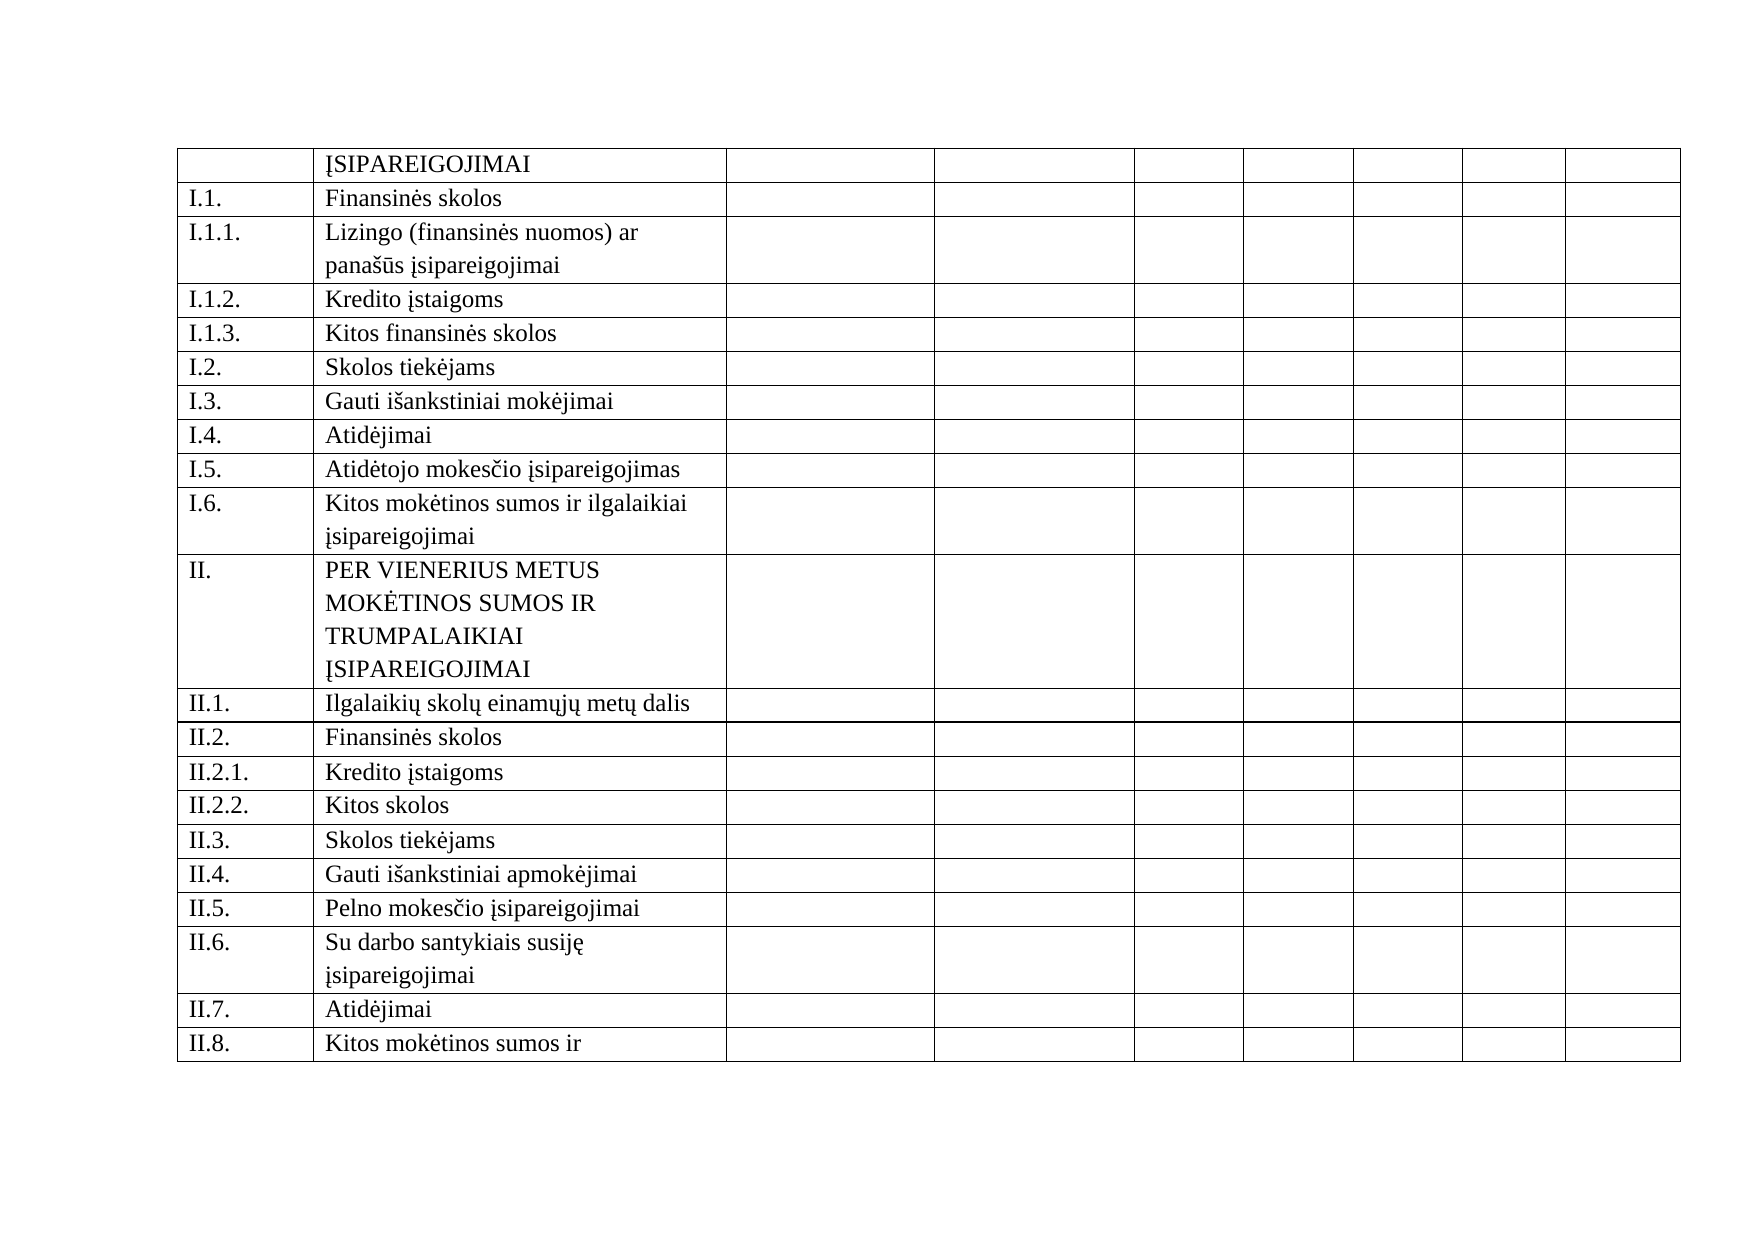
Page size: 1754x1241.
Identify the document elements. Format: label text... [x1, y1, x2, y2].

table_cell I.1.2. [178, 284, 313, 317]
table_cell [1463, 1028, 1565, 1061]
table_cell [1354, 1028, 1462, 1061]
table_cell [1135, 183, 1243, 216]
table_cell [1354, 420, 1462, 453]
table_cell [1463, 149, 1565, 182]
table_cell [935, 284, 1134, 317]
table_cell Kitos finansinės skolos [314, 318, 726, 351]
table_cell [1244, 352, 1353, 385]
table_cell [1354, 284, 1462, 317]
table_cell [727, 386, 934, 419]
table_cell [1244, 420, 1353, 453]
table_cell [727, 318, 934, 351]
table_cell [935, 757, 1134, 789]
table_cell [935, 217, 1134, 283]
table_cell [1135, 318, 1243, 351]
table_cell Gauti išankstiniai mokėjimai [314, 386, 726, 419]
table_cell [1135, 555, 1243, 687]
table_cell [1135, 454, 1243, 487]
table_cell [1566, 149, 1680, 182]
table_cell PER VIENERIUS METUS MOKĖTINOS SUMOS IR TRUMPALAIKIAI ĮSIPAREIGOJIMAI [314, 555, 726, 687]
table_cell [935, 352, 1134, 385]
table_cell [935, 1028, 1134, 1061]
table_cell [1463, 893, 1565, 926]
table_cell [1354, 555, 1462, 687]
table_cell [1566, 927, 1680, 993]
table_cell [1244, 318, 1353, 351]
table_cell [727, 555, 934, 687]
table_cell I.2. [178, 352, 313, 385]
table_cell [935, 859, 1134, 892]
table_cell [727, 757, 934, 789]
table_cell [1463, 994, 1565, 1027]
table_cell [727, 454, 934, 487]
table_cell [1566, 555, 1680, 687]
table_cell I.4. [178, 420, 313, 453]
table_cell Atidėjimai [314, 994, 726, 1027]
table_cell [935, 386, 1134, 419]
table_cell Ilgalaikių skolų einamųjų metų dalis [314, 689, 726, 721]
table_cell [1135, 420, 1243, 453]
table_cell [1354, 488, 1462, 554]
table_cell [1135, 927, 1243, 993]
table_cell [727, 927, 934, 993]
table_cell [935, 555, 1134, 687]
table_cell [1244, 555, 1353, 687]
table_cell [727, 217, 934, 283]
table_cell [1463, 488, 1565, 554]
table_cell II.6. [178, 927, 313, 993]
table_cell [935, 825, 1134, 858]
table_cell [727, 825, 934, 858]
table_cell [1463, 386, 1565, 419]
table_cell [1566, 488, 1680, 554]
table_cell [1244, 825, 1353, 858]
table_cell [1354, 825, 1462, 858]
table_cell [1244, 927, 1353, 993]
table_cell [1244, 859, 1353, 892]
table_cell [178, 149, 313, 182]
table_cell [1354, 149, 1462, 182]
table_cell I.3. [178, 386, 313, 419]
table_cell [1354, 352, 1462, 385]
table_cell [1463, 454, 1565, 487]
table_cell [727, 149, 934, 182]
table_cell [1244, 893, 1353, 926]
table_cell [1463, 689, 1565, 721]
table_cell [1566, 183, 1680, 216]
table_cell Kitos mokėtinos sumos ir [314, 1028, 726, 1061]
table_cell [1354, 318, 1462, 351]
table_cell [727, 488, 934, 554]
table_cell II.2. [178, 723, 313, 756]
table_cell [1354, 723, 1462, 756]
table_cell [1135, 825, 1243, 858]
table_cell [1244, 386, 1353, 419]
table_cell [1566, 825, 1680, 858]
table_cell [1354, 994, 1462, 1027]
table_cell [727, 723, 934, 756]
table_cell [935, 927, 1134, 993]
table_cell II.2.2. [178, 791, 313, 824]
table_cell II.3. [178, 825, 313, 858]
table_cell [1463, 318, 1565, 351]
table_cell [1566, 791, 1680, 824]
table_cell [1135, 488, 1243, 554]
table_cell [935, 183, 1134, 216]
table_cell [727, 183, 934, 216]
table_cell I.1.1. [178, 217, 313, 283]
table_cell [1566, 893, 1680, 926]
table_cell [1566, 454, 1680, 487]
table_cell [1463, 757, 1565, 789]
table_cell II.4. [178, 859, 313, 892]
table_cell [1463, 927, 1565, 993]
table_cell [935, 723, 1134, 756]
table_cell [935, 893, 1134, 926]
table_cell [1354, 927, 1462, 993]
table_cell [727, 893, 934, 926]
table_cell [1463, 825, 1565, 858]
table_cell [1566, 352, 1680, 385]
table_cell [935, 420, 1134, 453]
table_cell [1463, 555, 1565, 687]
table_cell [1244, 488, 1353, 554]
table_cell [935, 488, 1134, 554]
table_cell [1354, 689, 1462, 721]
table_cell [1354, 757, 1462, 789]
table_cell [1566, 420, 1680, 453]
table_cell [1135, 284, 1243, 317]
table_cell [1135, 757, 1243, 789]
table_cell [1566, 689, 1680, 721]
table_cell [727, 791, 934, 824]
table_cell [935, 149, 1134, 182]
table_cell [1244, 689, 1353, 721]
table_cell [1135, 386, 1243, 419]
table_cell [1244, 183, 1353, 216]
table_cell [1244, 454, 1353, 487]
table_cell Atidėtojo mokesčio įsipareigojimas [314, 454, 726, 487]
table_cell [935, 994, 1134, 1027]
table_cell [1566, 386, 1680, 419]
table_cell [935, 689, 1134, 721]
table_cell II. [178, 555, 313, 687]
table_cell Skolos tiekėjams [314, 825, 726, 858]
table_cell [1463, 284, 1565, 317]
table_cell [1135, 689, 1243, 721]
table_cell [727, 420, 934, 453]
table_cell II.8. [178, 1028, 313, 1061]
table_cell II.1. [178, 689, 313, 721]
table_cell [1463, 420, 1565, 453]
table_cell [1354, 454, 1462, 487]
table_cell [727, 859, 934, 892]
table_cell [1244, 217, 1353, 283]
table_cell [1244, 723, 1353, 756]
table_cell [727, 352, 934, 385]
table_cell Su darbo santykiais susiję įsipareigojimai [314, 927, 726, 993]
table_cell [1135, 217, 1243, 283]
table_cell [1244, 1028, 1353, 1061]
table_cell Finansinės skolos [314, 183, 726, 216]
table_cell [1135, 352, 1243, 385]
table_cell I.1.3. [178, 318, 313, 351]
table_cell [1244, 284, 1353, 317]
table_cell [1354, 183, 1462, 216]
table_cell Kredito įstaigoms [314, 757, 726, 789]
table_cell [1135, 1028, 1243, 1061]
table_cell [935, 791, 1134, 824]
table_cell [1566, 1028, 1680, 1061]
table_cell [727, 689, 934, 721]
table_cell II.2.1. [178, 757, 313, 789]
table_cell [727, 994, 934, 1027]
table_cell Kredito įstaigoms [314, 284, 726, 317]
table_cell [1244, 791, 1353, 824]
table_cell [1135, 149, 1243, 182]
table_cell Atidėjimai [314, 420, 726, 453]
table_cell [1244, 149, 1353, 182]
table_cell [1463, 352, 1565, 385]
table_cell [1566, 318, 1680, 351]
table_cell [1463, 791, 1565, 824]
table_cell [1135, 994, 1243, 1027]
table_cell [1566, 284, 1680, 317]
table_cell Gauti išankstiniai apmokėjimai [314, 859, 726, 892]
table_cell [1135, 791, 1243, 824]
table_cell [1354, 217, 1462, 283]
table_cell [1463, 723, 1565, 756]
table_cell Finansinės skolos [314, 723, 726, 756]
table_cell [1135, 893, 1243, 926]
table_cell II.5. [178, 893, 313, 926]
table_cell [1566, 859, 1680, 892]
table_cell [1566, 723, 1680, 756]
table_cell Skolos tiekėjams [314, 352, 726, 385]
table_cell [1463, 217, 1565, 283]
table_cell Pelno mokesčio įsipareigojimai [314, 893, 726, 926]
table_cell I.6. [178, 488, 313, 554]
table_cell [1354, 791, 1462, 824]
table_cell [1135, 859, 1243, 892]
table_cell [935, 318, 1134, 351]
table_cell [727, 1028, 934, 1061]
table_cell [1566, 217, 1680, 283]
table_cell I.5. [178, 454, 313, 487]
table_cell [1244, 994, 1353, 1027]
table_cell [1566, 757, 1680, 789]
table_cell [1463, 183, 1565, 216]
table_cell [1463, 859, 1565, 892]
table_cell ĮSIPAREIGOJIMAI [314, 149, 726, 182]
table_cell II.7. [178, 994, 313, 1027]
table_cell Lizingo (finansinės nuomos) ar panašūs įsipareigojimai [314, 217, 726, 283]
table_cell [1354, 859, 1462, 892]
table_cell I.1. [178, 183, 313, 216]
table_cell [1244, 757, 1353, 789]
table_cell [1566, 994, 1680, 1027]
table_cell [1354, 386, 1462, 419]
table_cell [1135, 723, 1243, 756]
table_cell [935, 454, 1134, 487]
table_cell Kitos mokėtinos sumos ir ilgalaikiai įsipareigojimai [314, 488, 726, 554]
table_cell Kitos skolos [314, 791, 726, 824]
table_cell [727, 284, 934, 317]
table_cell [1354, 893, 1462, 926]
